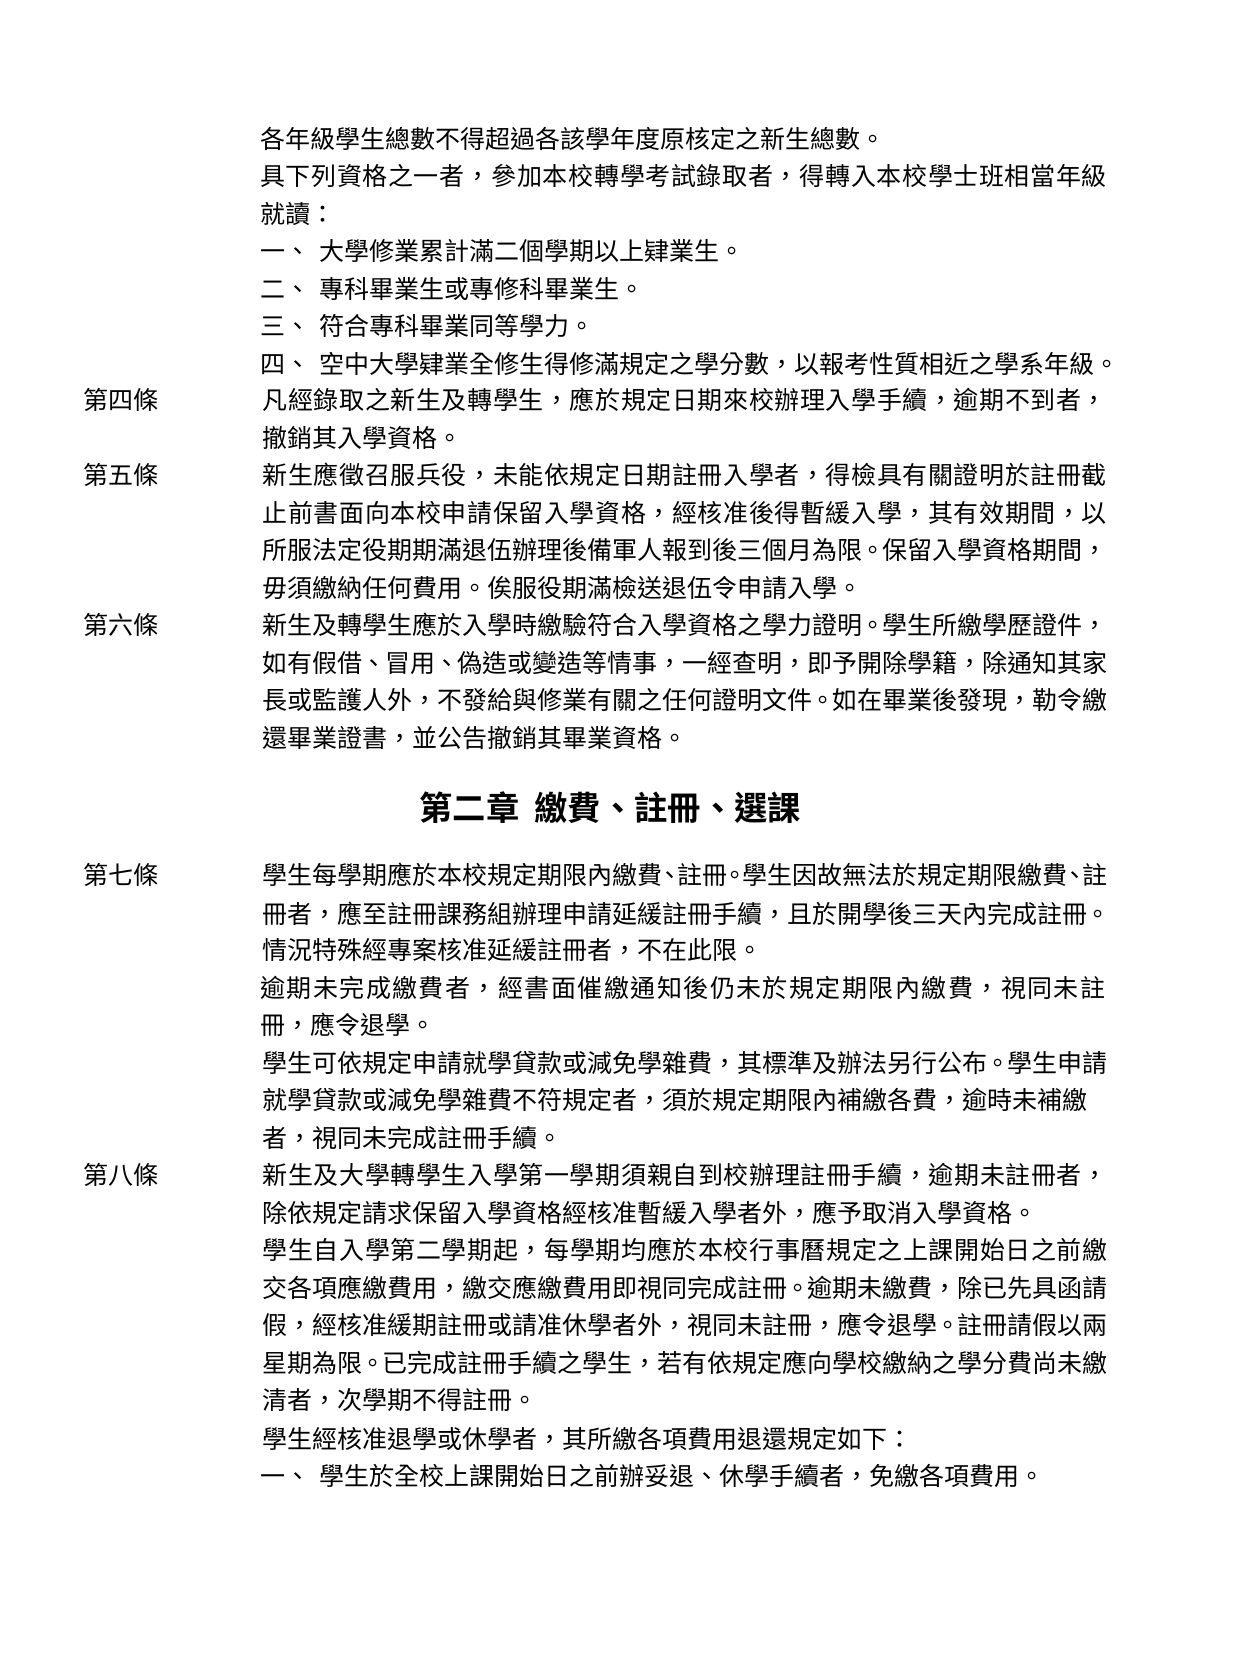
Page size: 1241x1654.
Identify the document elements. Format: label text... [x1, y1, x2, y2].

text 具下列資格之一者，參加本校轉學考試錄取者，得轉入本校學士班相當年級就讀： [260, 156, 1107, 231]
subtitle 第二章 繳費、註冊、選課 [112, 769, 1107, 844]
text 學生可依規定申請就學貸款或減免學雜費，其標準及辦法另行公布。學生申請就學貸款或減免學雜費不符規定者，須於規定期限內補繳各費，逾時未補繳者，視同未完成註冊手續。 [262, 1044, 1107, 1156]
list 學生每學期應於本校規定期限內繳費、註冊。學生因故無法於規定期限繳費、註冊者，應至註冊課務組辦理申請延緩註冊手續，且於開學後三天內完成註冊。情況特殊經專案核准延緩註冊者，不在此限。 [83, 856, 1107, 969]
list 大學修業累計滿二個學期以上肄業生。 [260, 231, 1107, 269]
text 學生自入學第二學期起，每學期均應於本校行事曆規定之上課開始日之前繳交各項應繳費用，繳交應繳費用即視同完成註冊。逾期未繳費，除已先具函請假，經核准緩期註冊或請准休學者外，視同未註冊，應令退學。註冊請假以兩星期為限。已完成註冊手續之學生，若有依規定應向學校繳納之學分費尚未繳清者，次學期不得註冊。 [262, 1231, 1107, 1419]
list 新生及轉學生應於入學時繳驗符合入學資格之學力證明。學生所繳學歷證件，如有假借、冒用、偽造或變造等情事，一經查明，即予開除學籍，除通知其家長或監護人外，不發給與修業有關之任何證明文件。如在畢業後發現，勒令繳還畢業證書，並公告撤銷其畢業資格。 [83, 606, 1107, 756]
list 新生應徵召服兵役，未能依規定日期註冊入學者，得檢具有關證明於註冊截止前書面向本校申請保留入學資格，經核准後得暫緩入學，其有效期間，以所服法定役期期滿退伍辦理後備軍人報到後三個月為限。保留入學資格期間，毋須繳納任何費用。俟服役期滿檢送退伍令申請入學。 [83, 456, 1107, 606]
list 空中大學肄業全修生得修滿規定之學分數，以報考性質相近之學系年級。 [260, 344, 1107, 381]
list 學生於全校上課開始日之前辦妥退、休學手續者，免繳各項費用。 [260, 1456, 1107, 1494]
list 凡經錄取之新生及轉學生，應於規定日期來校辦理入學手續，逾期不到者，撤銷其入學資格。 [83, 381, 1107, 456]
list 符合專科畢業同等學力。 [260, 306, 1107, 344]
list 專科畢業生或專修科畢業生。 [260, 269, 1107, 306]
text 各年級學生總數不得超過各該學年度原核定之新生總數。 [260, 119, 1107, 156]
list 新生及大學轉學生入學第一學期須親自到校辦理註冊手續，逾期未註冊者，除依規定請求保留入學資格經核准暫緩入學者外，應予取消入學資格。 [83, 1156, 1107, 1231]
text 學生經核准退學或休學者，其所繳各項費用退還規定如下： [112, 1419, 1107, 1456]
text 逾期未完成繳費者，經書面催繳通知後仍未於規定期限內繳費，視同未註冊，應令退學。 [260, 969, 1107, 1044]
